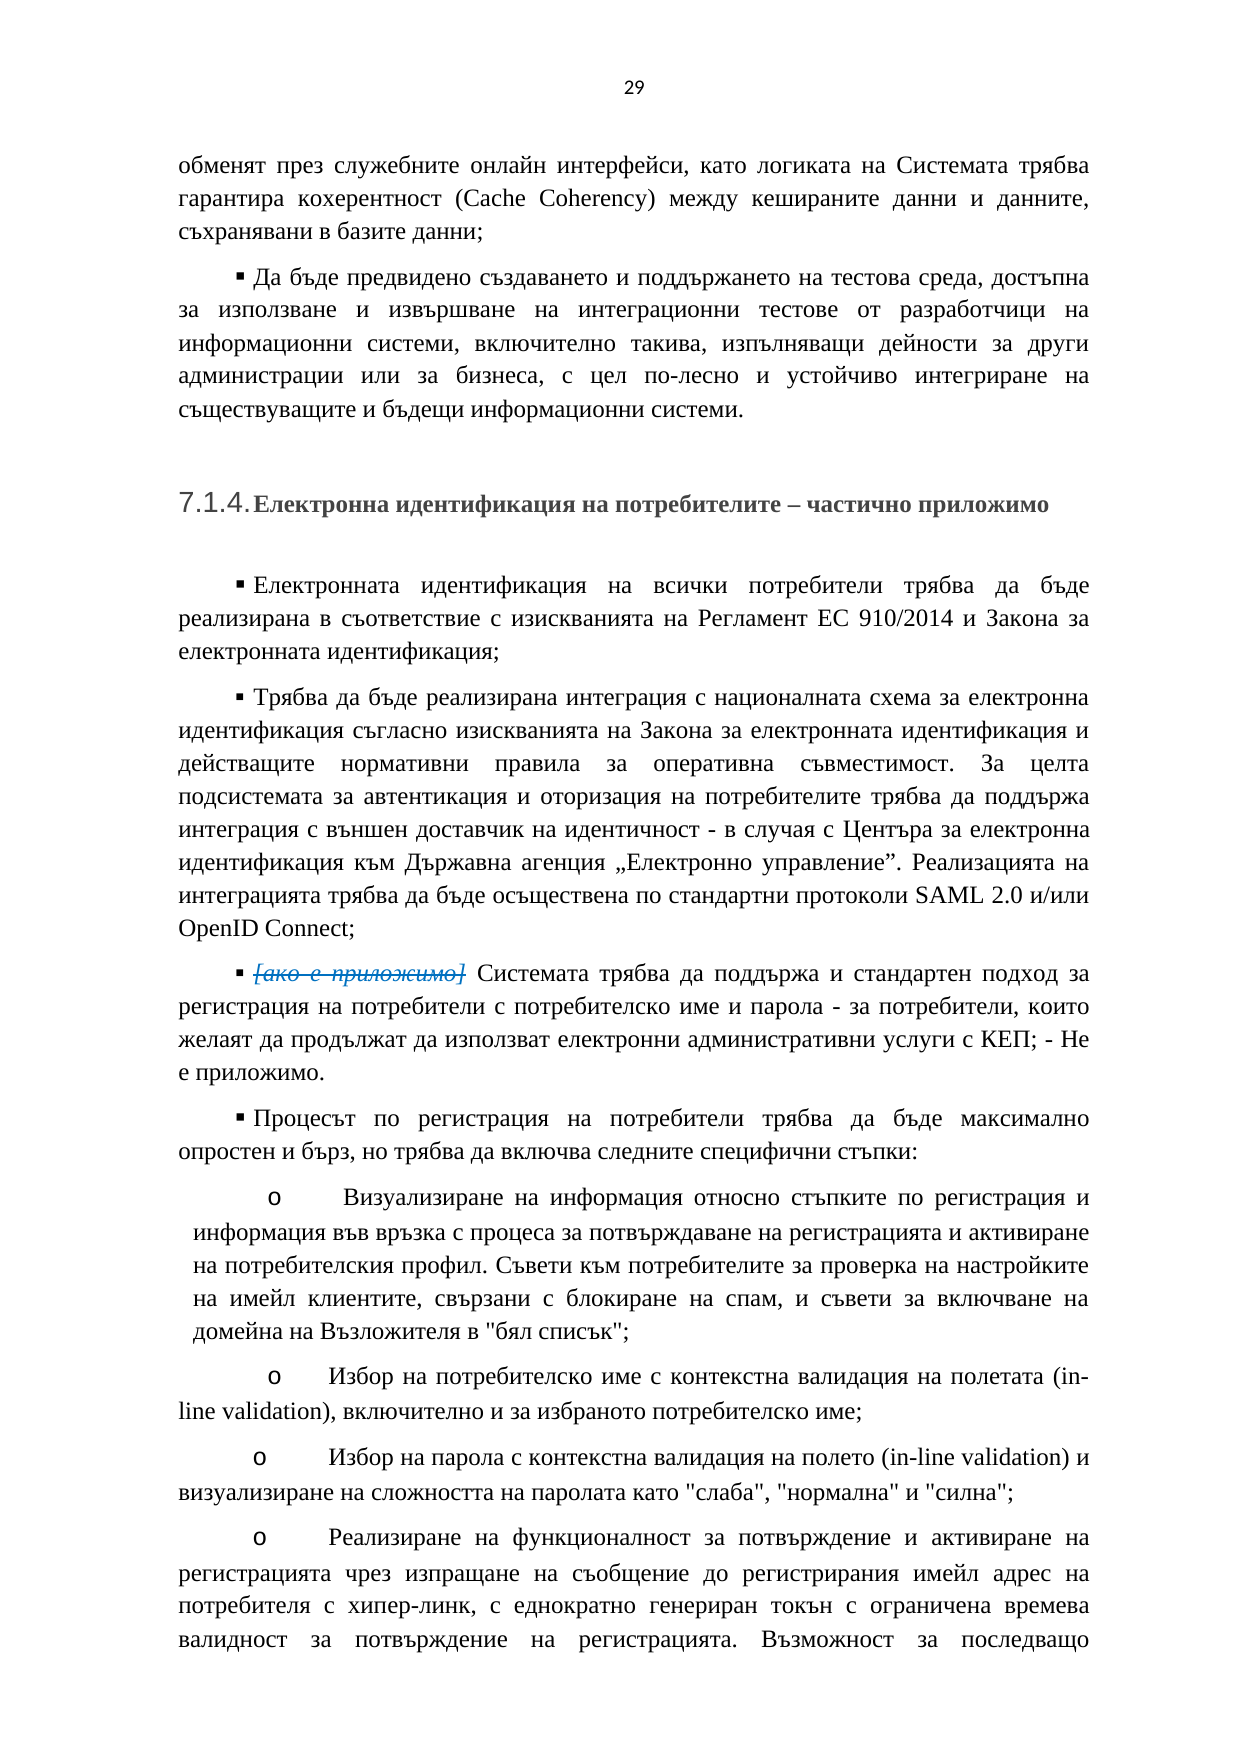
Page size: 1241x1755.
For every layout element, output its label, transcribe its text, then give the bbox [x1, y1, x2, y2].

list Избор на потребителско име с контекстна валидация на полетата (in-line validation), включително и за избраното потребителско име; [178, 1361, 1090, 1425]
list Процесът по регистрация на потребители трябва да бъде максимално опростен и бърз, но трябва да включва следните специфични стъпки: [178, 1103, 1090, 1165]
list Електронната идентификация на всички потребители трябва да бъде реализирана в съответствие с изискванията на Регламент ЕС 910/2014 и Закона за електронната идентификация; [178, 570, 1090, 665]
list Да бъде предвидено създаването и поддържането на тестова среда, достъпна за използване и извършване на интеграционни тестове от разработчици на информационни системи, включително такива, изпълняващи дейности за други администрации или за бизнеса, с цел по-лесно и устойчиво интегриране на съществуващите и бъдещи информационни системи. [178, 262, 1090, 422]
list Визуализиране на информация относно стъпките по регистрация и информация във връзка с процеса за потвърждаване на регистрацията и активиране на потребителския профил. Съвети към потребителите за проверка на настройките на имейл клиентите, свързани с блокиране на спам, и съвети за включване на домейна на Възложителя в "бял списък"; [193, 1182, 1090, 1344]
list Реализиране на функционалност за потвърждение и активиране на регистрацията чрез изпращане на съобщение до регистрирания имейл адрес на потребителя с хипер-линк, с еднократно генериран токън с ограничена времева валидност за потвърждение на регистрацията. Възможност за последващо [178, 1522, 1090, 1652]
list Трябва да бъде реализирана интеграция с националната схема за електронна идентификация съгласно изискванията на Закона за електронната идентификация и действащите нормативни правила за оперативна съвместимост. За целта подсистемата за автентикация и оторизация на потребителите трябва да поддържа интеграция с външен доставчик на идентичност - в случая с центъра за електронна идентификация към Държавна агенция „Електронно управление”. Реализацията на интеграцията трябва да бъде осъществена по стандартни протоколи SAML 2.0 и/или OpenID Connect; [178, 682, 1090, 942]
list обменят през служебните онлайн интерфейси, като логиката на Системата трябва гарантира кохерентност (Cache Coherency) между кешираните данни и данните, съхранявани в базите данни; [178, 150, 1090, 245]
list Избор на парола с контекстна валидация на полето (in-line validation) и визуализиране на сложността на паролата като "слаба", "нормална" и "силна"; [178, 1442, 1090, 1506]
subtitle Електронна идентификация на потребителите – частично приложимо [178, 485, 1090, 518]
list [ако е приложимо] Системата трябва да поддържа и стандартен подход за регистрация на потребители с потребителско име и парола - за потребители, които желаят да продължат да използват електронни административни услуги с КЕП; - Не е приложимо. [178, 958, 1090, 1086]
